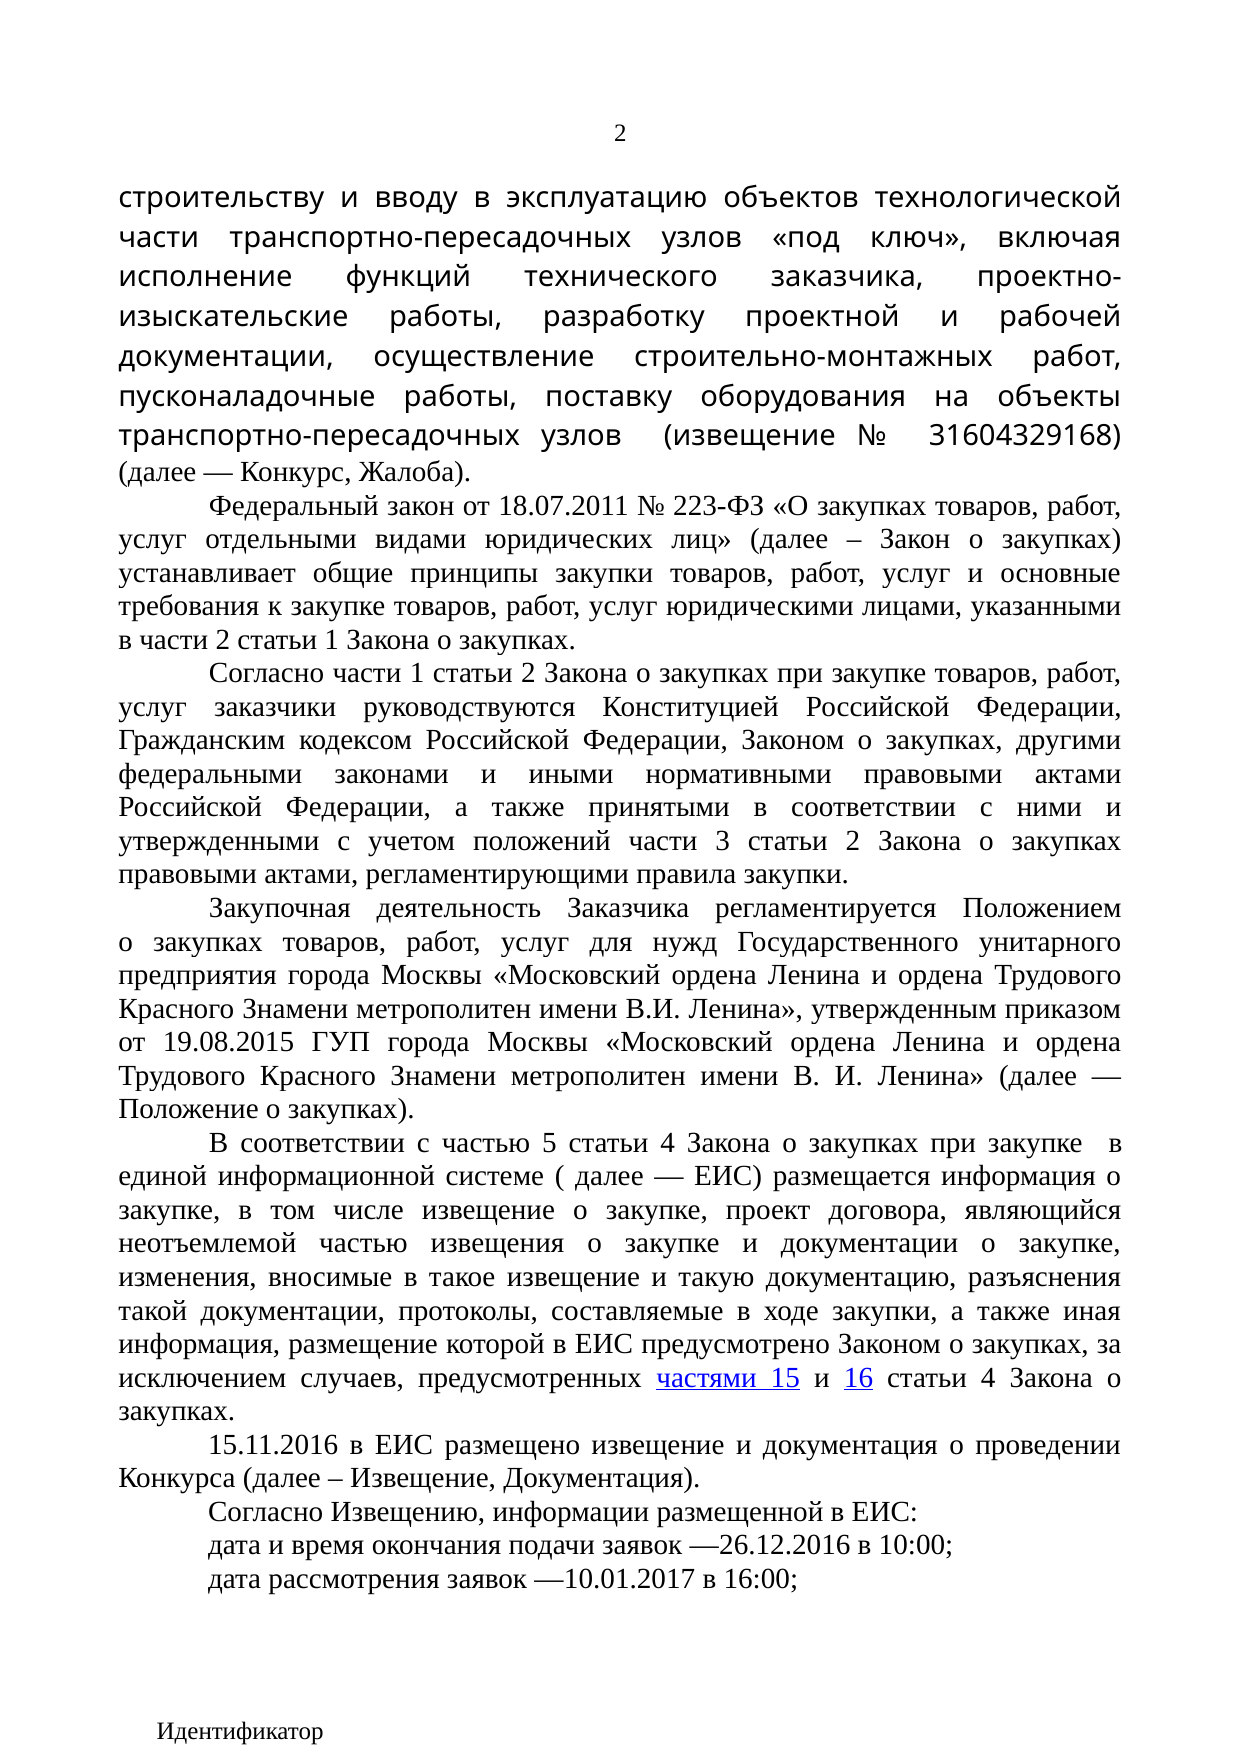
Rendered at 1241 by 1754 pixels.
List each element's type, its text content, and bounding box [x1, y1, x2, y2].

text Закупочная деятельность Заказчика регламентируется Положением о закупках товаров, работ, услуг для нужд Государственного унитарного предприятия города Москвы «Московский ордена Ленина и ордена Трудового Красного Знамени метрополитен имени В.И. Ленина», утвержденным приказом от 19.08.2015 ГУП города Москвы «Московский ордена Ленина и ордена Трудового Красного Знамени метрополитен имени В. И. Ленина» (далее — Положение о закупках). [118, 890, 1122, 1125]
text Федеральный закон от 18.07.2011 № 223-ФЗ «О закупках товаров, работ, услуг отдельными видами юридических лиц» (далее – Закон о закупках) устанавливает общие принципы закупки товаров, работ, услуг и основные требования к закупке товаров, работ, услуг юридическими лицами, указанными в части 2 статьи 1 Закона о закупках. [118, 488, 1122, 655]
text Согласно части 1 статьи 2 Закона о закупках при закупке товаров, работ, услуг заказчики руководствуются Конституцией Российской Федерации, Гражданским кодексом Российской Федерации, Законом о закупках, другими федеральными законами и иными нормативными правовыми актами Российской Федерации, а также принятыми в соответствии с ними и утвержденными с учетом положений части 3 статьи 2 Закона о закупках правовыми актами, регламентирующими правила закупки. [118, 655, 1122, 890]
text В соответствии с частью 5 статьи 4 Закона о закупках при закупке в единой информационной системе ( далее — ЕИС) размещается информация о закупке, в том числе извещение о закупке, проект договора, являющийся неотъемлемой частью извещения о закупке и документации о закупке, изменения, вносимые в такое извещение и такую документацию, разъяснения такой документации, протоколы, составляемые в ходе закупки, а также иная информация, размещение которой в ЕИС предусмотрено Законом о закупках, за исключением случаев, предусмотренных частями 15 и 16 статьи 4 Закона о закупках. [118, 1125, 1122, 1427]
text дата рассмотрения заявок —10.01.2017 в 16:00; [118, 1561, 1122, 1594]
text строительству и вводу в эксплуатацию объектов технологической части транспортно-пересадочных узлов «под ключ», включая исполнение функций технического заказчика, проектно-изыскательские работы, разработку проектной и рабочей документации, осуществление строительно-монтажных работ, пусконаладочные работы, поставку оборудования на объекты транспортно-пересадочных узлов (извещение № 31604329168) (далее — Конкурс, Жалоба). [118, 176, 1122, 488]
text 15.11.2016 в ЕИС размещено извещение и документация о проведении Конкурса (далее – Извещение, Документация). [118, 1427, 1122, 1494]
text дата и время окончания подачи заявок —26.12.2016 в 10:00; [118, 1527, 1122, 1561]
text Согласно Извещению, информации размещенной в ЕИС: [118, 1494, 1122, 1527]
